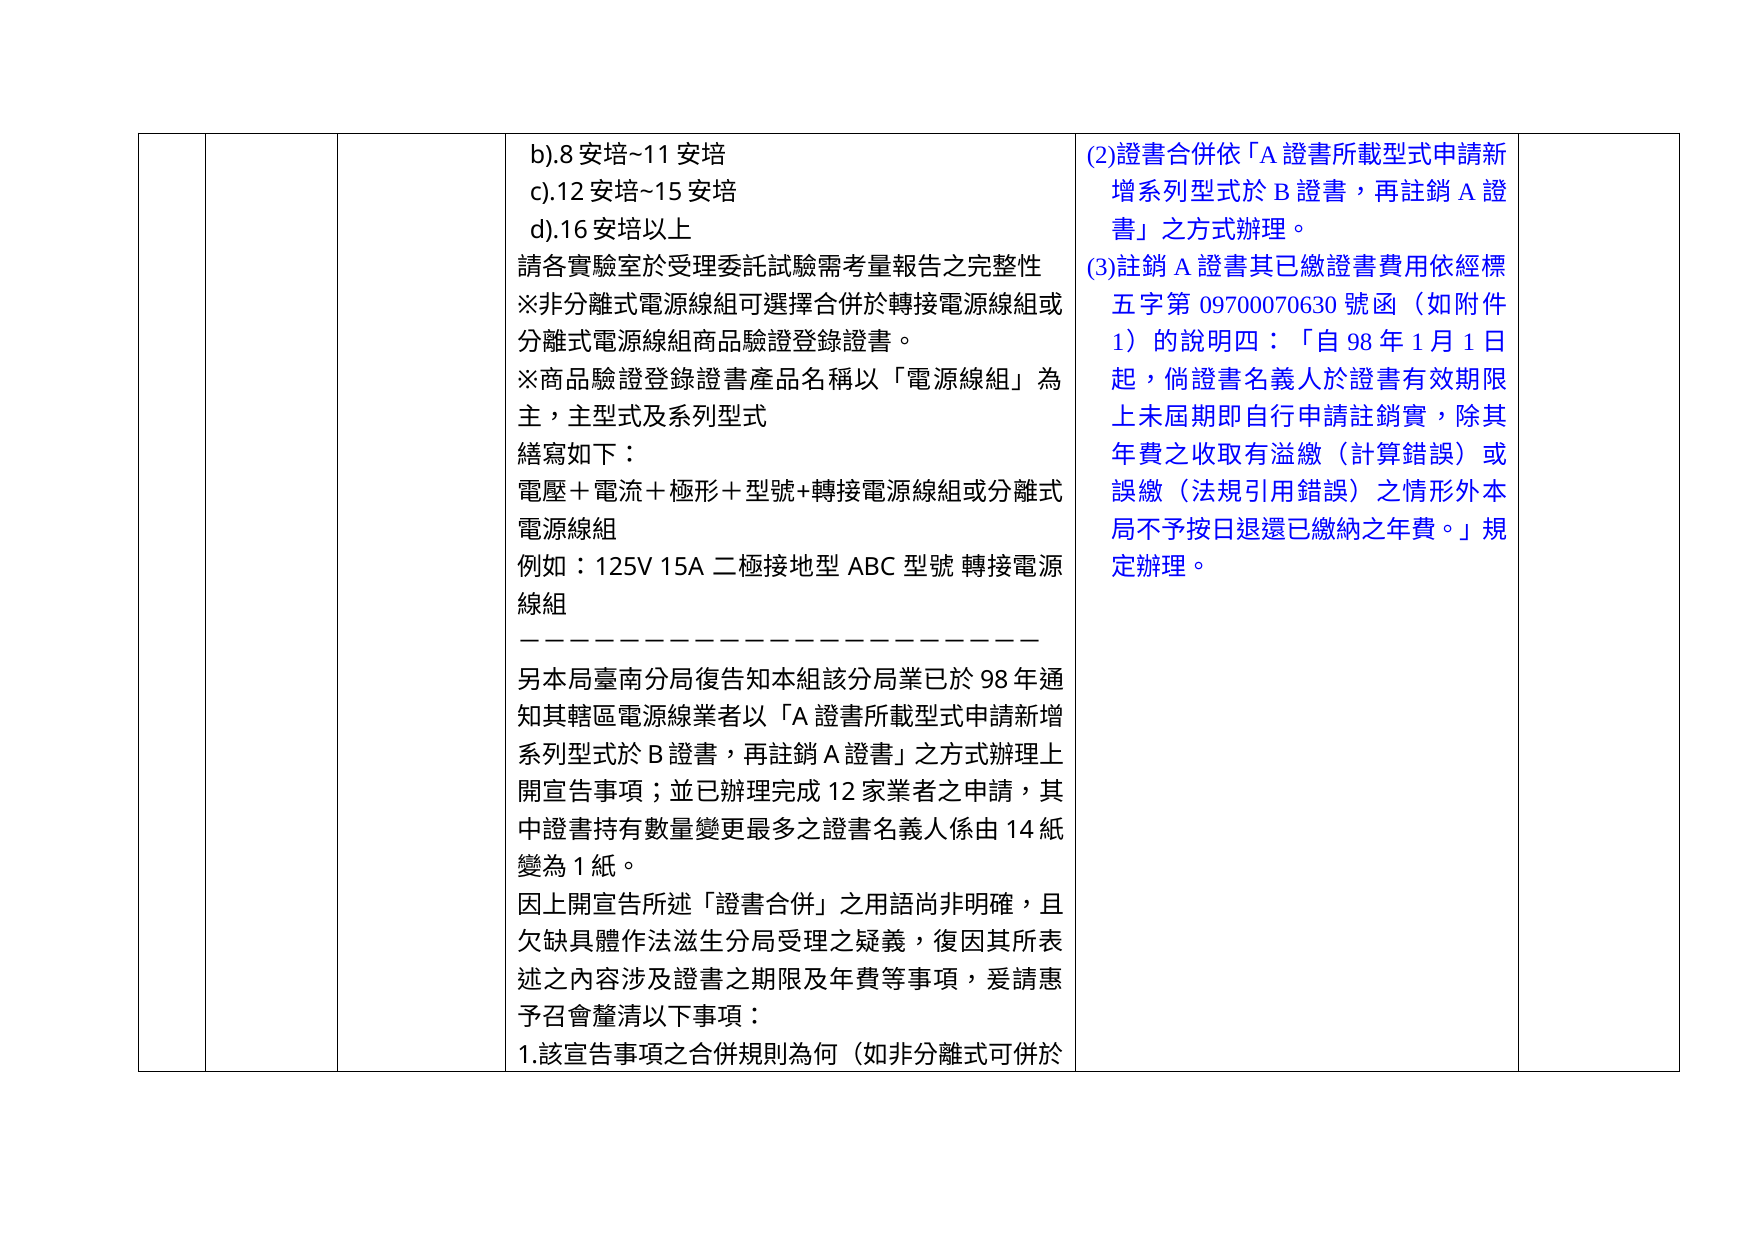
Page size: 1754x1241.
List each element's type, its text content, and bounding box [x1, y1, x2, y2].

table_cell [1519, 134, 1679, 1071]
table_cell [206, 134, 337, 1071]
table_cell [338, 134, 505, 1071]
table_cell b).8安培~11安培 c).12安培~15安培 d).16安培以上 請各實驗室於受理委託試驗需考量報告之完整性 ※非分離式電源線組可選擇合併於轉接電源線組或分離式電源線組商品驗證登錄證書。 ※商品驗證登錄證書產品名稱以「電源線組」為主，主型式及系列型式 繕寫如下： 電壓＋電流＋極形＋型號+轉接電源線組或分離式電源線組 例如：125V 15A 二極接地型 ABC 型號 轉接電源線組 －－－－－－－－－－－－－－－－－－－－－ 另本局臺南分局復告知本組該分局業已於98年通知其轄區電源線業者以「A 證書所載型式申請新增系列型式於B證書，再註銷A證書」之方式辦理上開宣告事項；並已辦理完成12家業者之申請，其中證書持有數量變更最多之證書名義人係由14紙變為1紙。 因上開宣告所述「證書合併」之用語尚非明確，且欠缺具體作法滋生分局受理之疑義，復因其所表述之內容涉及證書之期限及年費等事項，爰請惠予召會釐清以下事項： 1.該宣告事項之合併規則為何（如非分離式可併於 [506, 134, 1075, 1071]
table_cell [139, 134, 205, 1071]
table_cell (2)證書合併依「A證書所載型式申請新增系列型式於B證書，再註銷A證書」之方式辦理。 (3)註銷A證書其已繳證書費用依經標五字第09700070630號函（如附件1）的說明四：「自98年1月1日起，倘證書名義人於證書有效期限上未屆期即自行申請註銷實，除其年費之收取有溢繳（計算錯誤）或誤繳（法規引用錯誤）之情形外本局不予按日退還已繳納之年費。」規定辦理。 [1076, 134, 1518, 1071]
